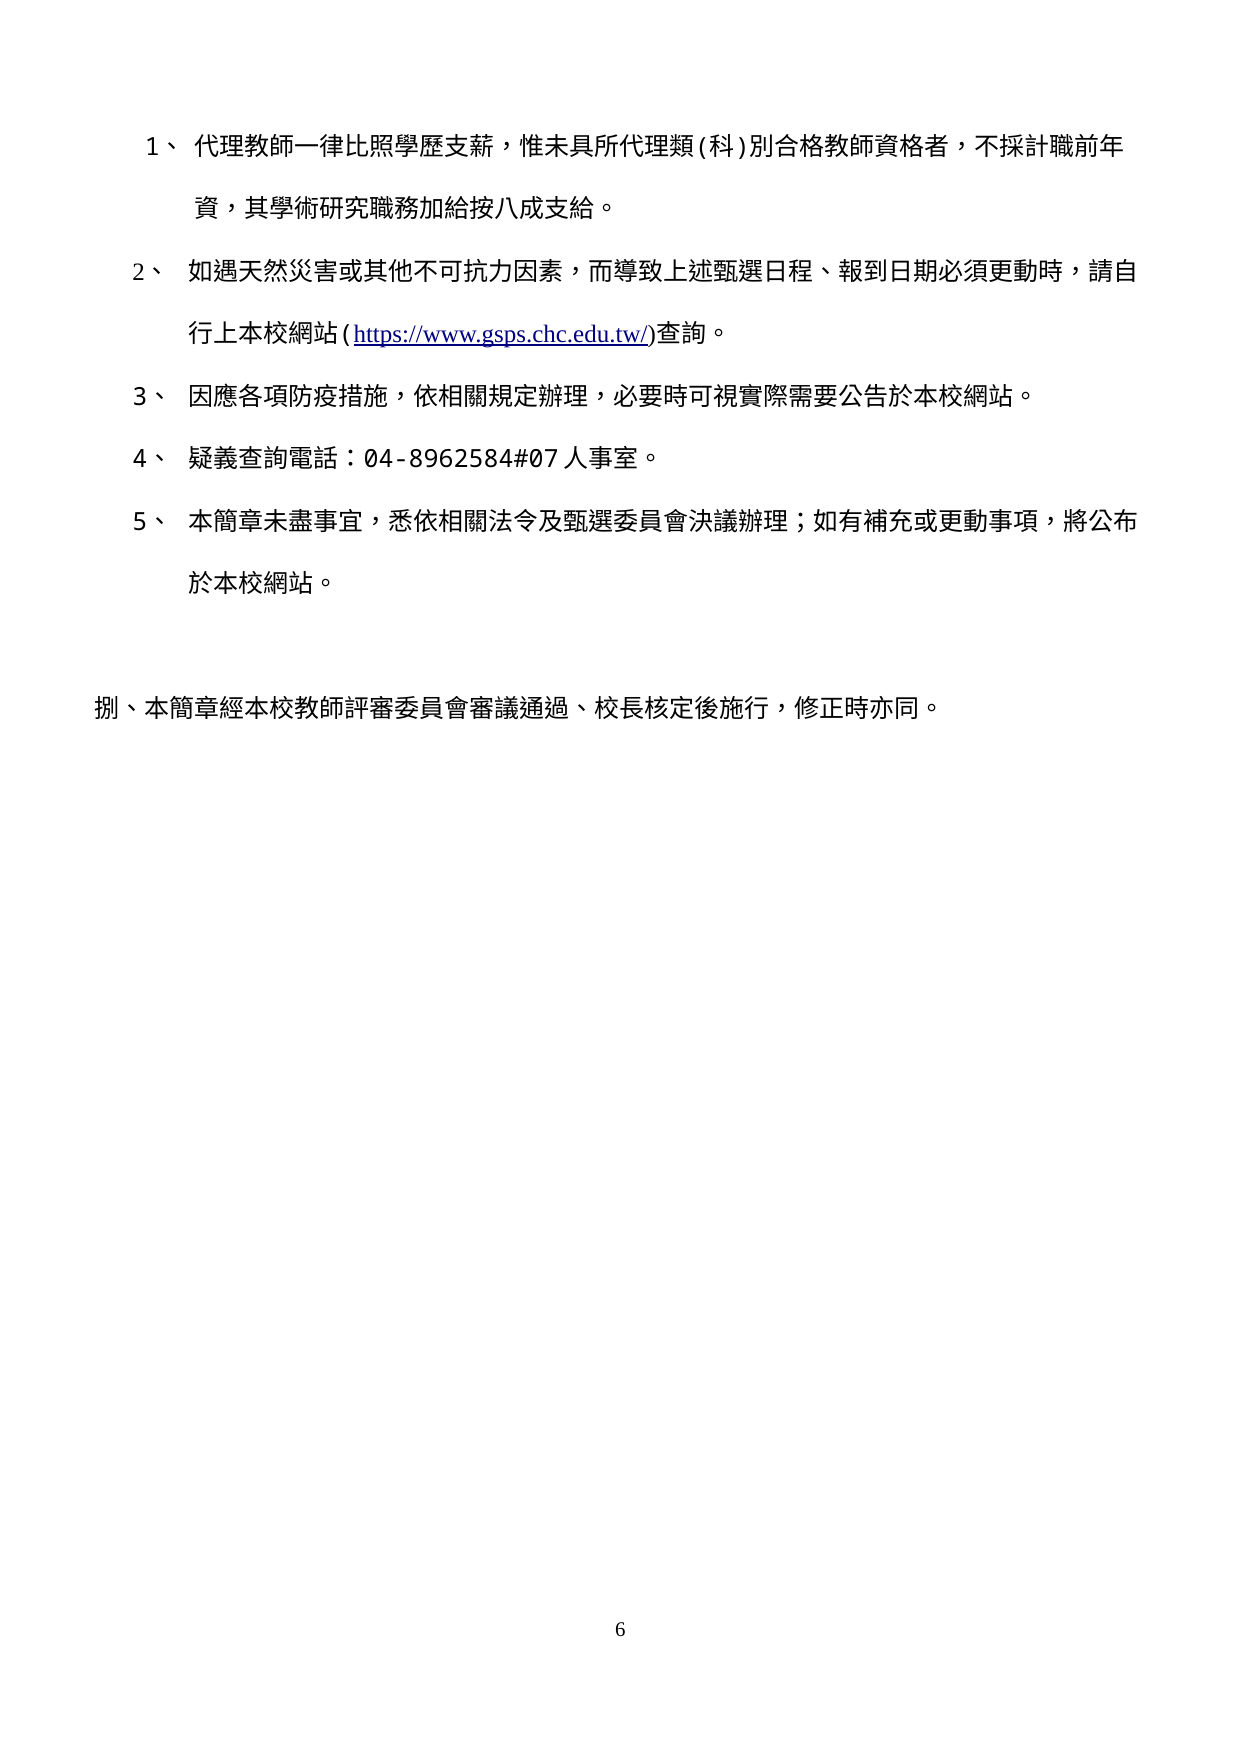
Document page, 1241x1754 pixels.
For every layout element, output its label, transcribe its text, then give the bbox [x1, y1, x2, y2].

list 因應各項防疫措施，依相關規定辦理，必要時可視實際需要公告於本校網站。 [132, 353, 1146, 415]
text 捌、本簡章經本校教師評審委員會審議通過、校長核定後施行，修正時亦同。 [94, 665, 1146, 728]
list 如遇天然災害或其他不可抗力因素，而導致上述甄選日程、報到日期必須更動時，請自行上本校網站(https://www.gsps.chc.edu.tw/)查詢。 [132, 228, 1146, 353]
list 疑義查詢電話：04-8962584#07人事室。 [132, 415, 1146, 478]
list 代理教師一律比照學歷支薪，惟未具所代理類(科)別合格教師資格者，不採計職前年資，其學術研究職務加給按八成支給。 [144, 103, 1146, 228]
list 本簡章未盡事宜，悉依相關法令及甄選委員會決議辦理；如有補充或更動事項，將公布於本校網站。 [132, 478, 1146, 603]
